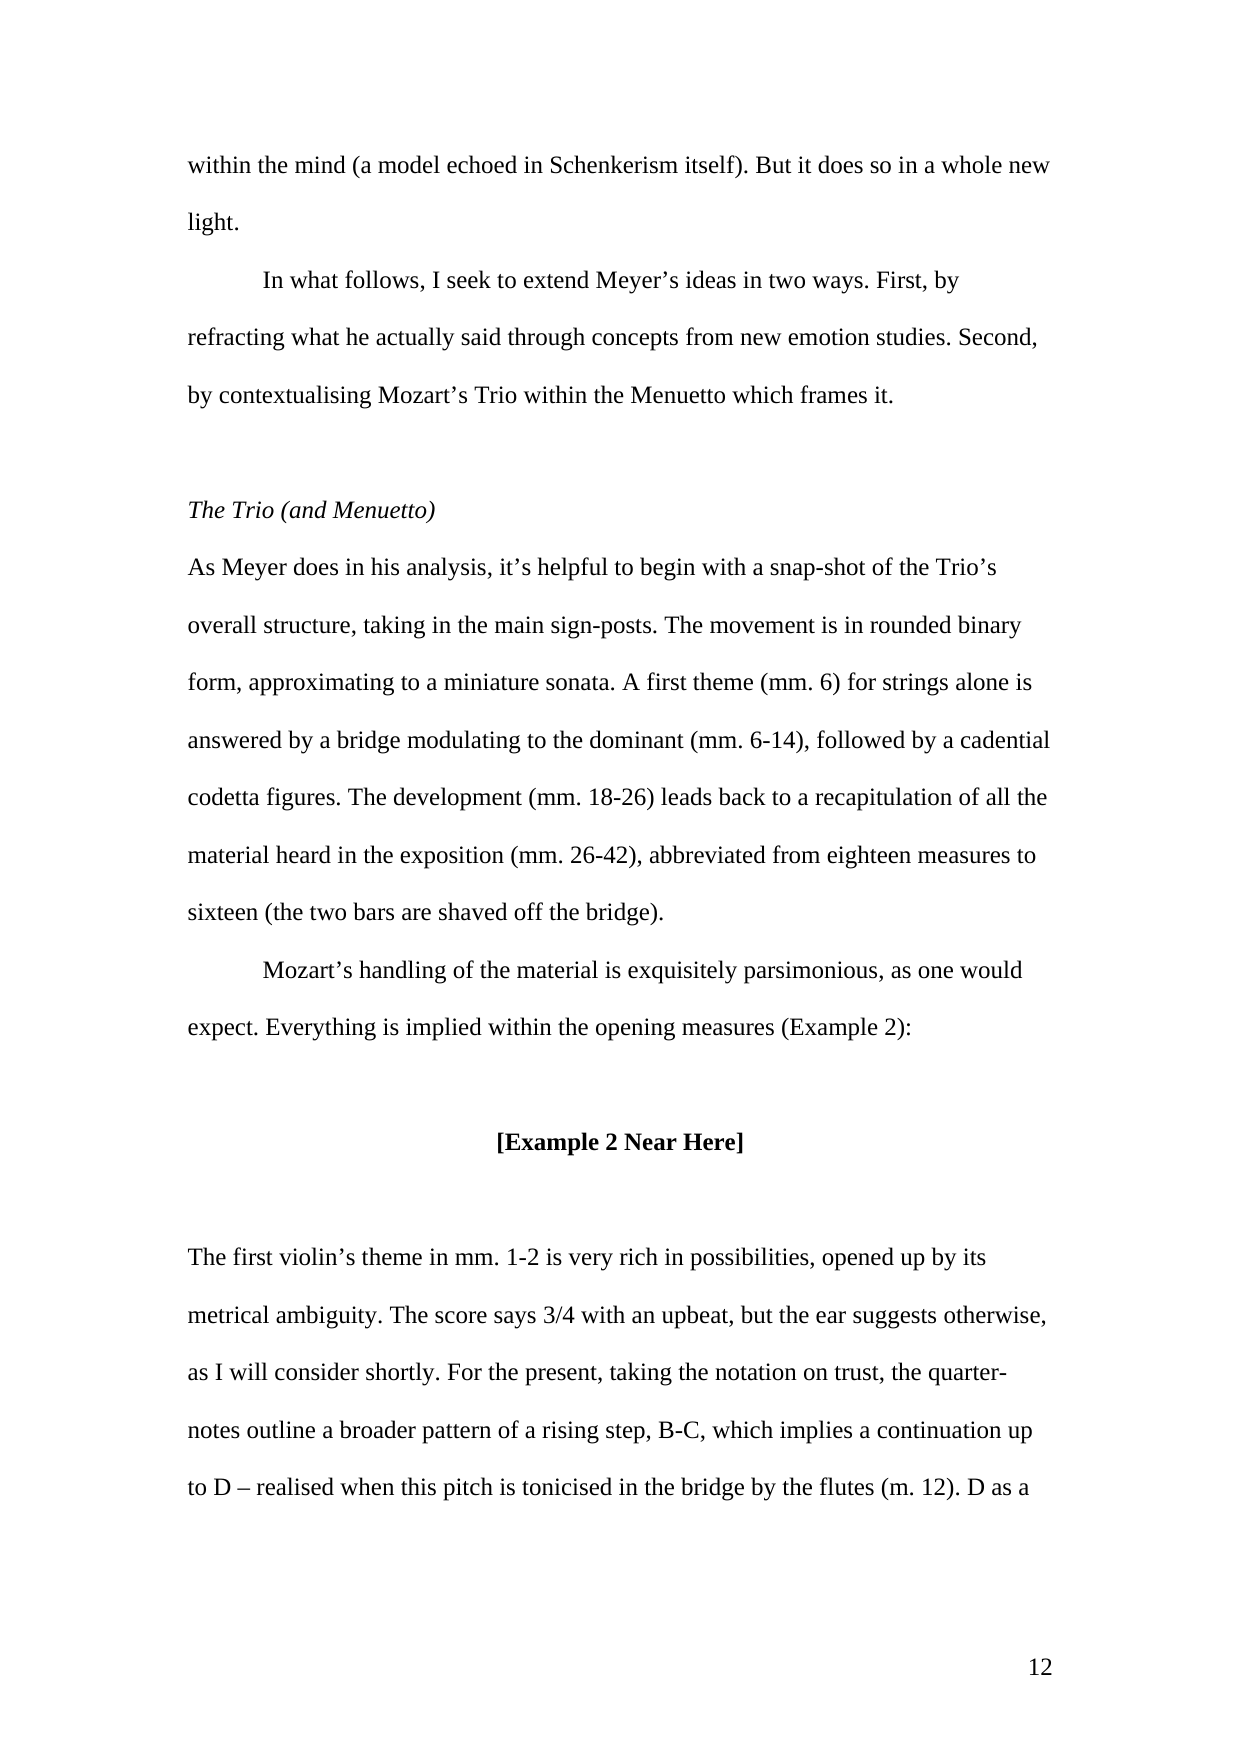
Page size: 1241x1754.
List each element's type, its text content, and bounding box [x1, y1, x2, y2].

text [Example 2 Near Here] [187, 1127, 1053, 1156]
text As Meyer does in his analysis, it’s helpful to begin with a snap-shot of the Trio’s overall structure, taking in the main sign-posts. The movement is in rounded binary form, approximating to a miniature sonata. A first theme (mm. 6) for strings alone is answered by a bridge modulating to the dominant (mm. 6-14), followed by a cadential codetta figures. The development (mm. 18-26) leads back to a recapitulation of all the material heard in the exposition (mm. 26-42), abbreviated from eighteen measures to sixteen (the two bars are shaved off the bridge). [187, 552, 1053, 926]
text within the mind (a model echoed in Schenkerism itself). But it does so in a whole new light. [187, 150, 1053, 236]
text The Trio (and Menuetto) [187, 495, 1053, 524]
text The first violin’s theme in mm. 1-2 is very rich in possibilities, opened up by its metrical ambiguity. The score says 3/4 with an upbeat, but the ear suggests otherwise, as I will consider shortly. For the present, taking the notation on trust, the quarter-notes outline a broader pattern of a rising step, B-C, which implies a continuation up to D – realised when this pitch is tonicised in the bridge by the flutes (m. 12). D as a [187, 1242, 1053, 1501]
text In what follows, I seek to extend Meyer’s ideas in two ways. First, by refracting what he actually said through concepts from new emotion studies. Second, by contextualising Mozart’s Trio within the Menuetto which frames it. [187, 265, 1053, 409]
text Mozart’s handling of the material is exquisitely parsimonious, as one would expect. Everything is implied within the opening measures (Example 2): [187, 955, 1053, 1041]
